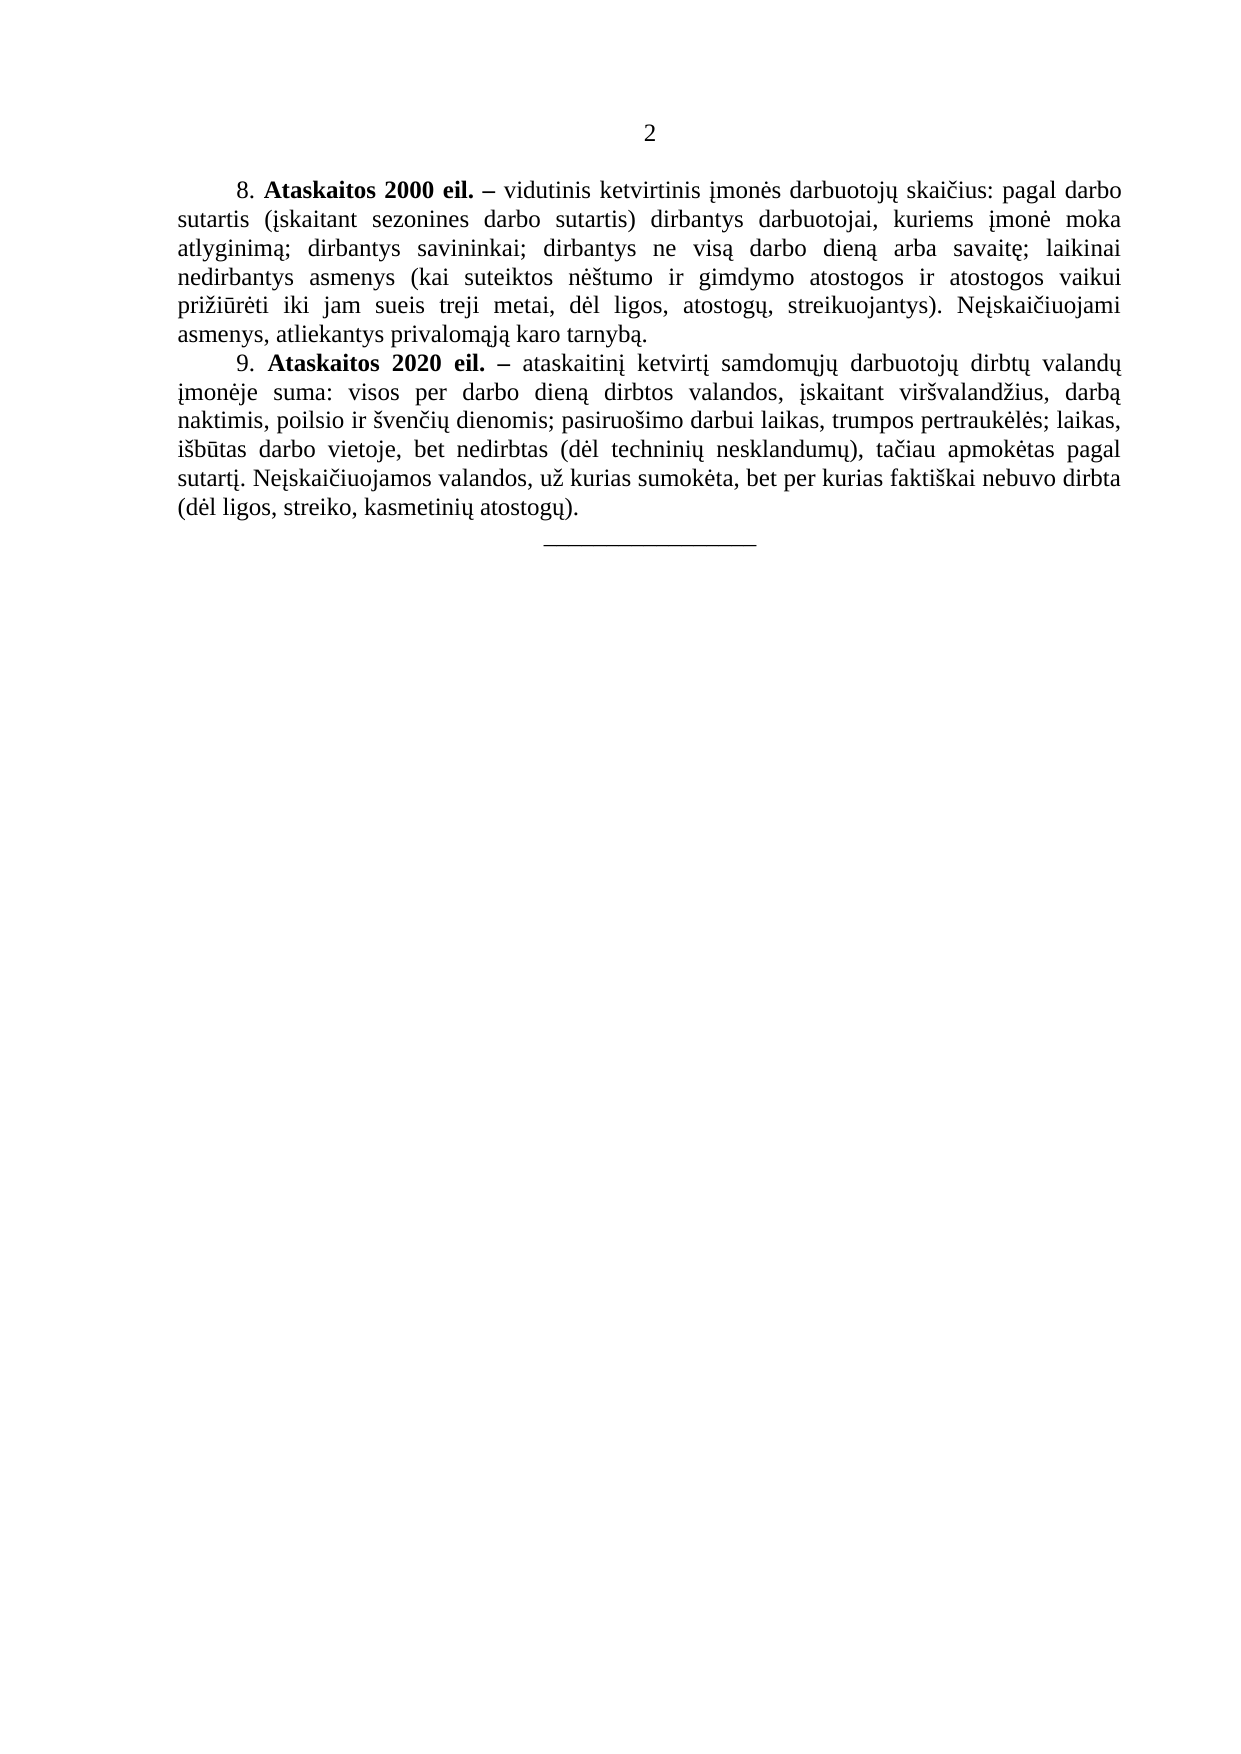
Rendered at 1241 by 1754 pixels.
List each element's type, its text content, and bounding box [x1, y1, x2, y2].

text _________________ [177, 521, 1122, 549]
text 8. Ataskaitos 2000 eil. – vidutinis ketvirtinis įmonės darbuotojų skaičius: pagal darbo sutartis (įskaitant sezonines darbo sutartis) dirbantys darbuotojai, kuriems įmonė moka atlyginimą; dirbantys savininkai; dirbantys ne visą darbo dieną arba savaitę; laikinai nedirbantys asmenys (kai suteiktos nėštumo ir gimdymo atostogos ir atostogos vaikui prižiūrėti iki jam sueis treji metai, dėl ligos, atostogų, streikuojantys). Neįskaičiuojami asmenys, atliekantys privalomąją karo tarnybą. [177, 176, 1122, 348]
text 9. Ataskaitos 2020 eil. – ataskaitinį ketvirtį samdomųjų darbuotojų dirbtų valandų įmonėje suma: visos per darbo dieną dirbtos valandos, įskaitant viršvalandžius, darbą naktimis, poilsio ir švenčių dienomis; pasiruošimo darbui laikas, trumpos pertraukėlės; laikas, išbūtas darbo vietoje, bet nedirbtas (dėl techninių nesklandumų), tačiau apmokėtas pagal sutartį. Neįskaičiuojamos valandos, už kurias sumokėta, bet per kurias faktiškai nebuvo dirbta (dėl ligos, streiko, kasmetinių atostogų). [177, 348, 1122, 521]
